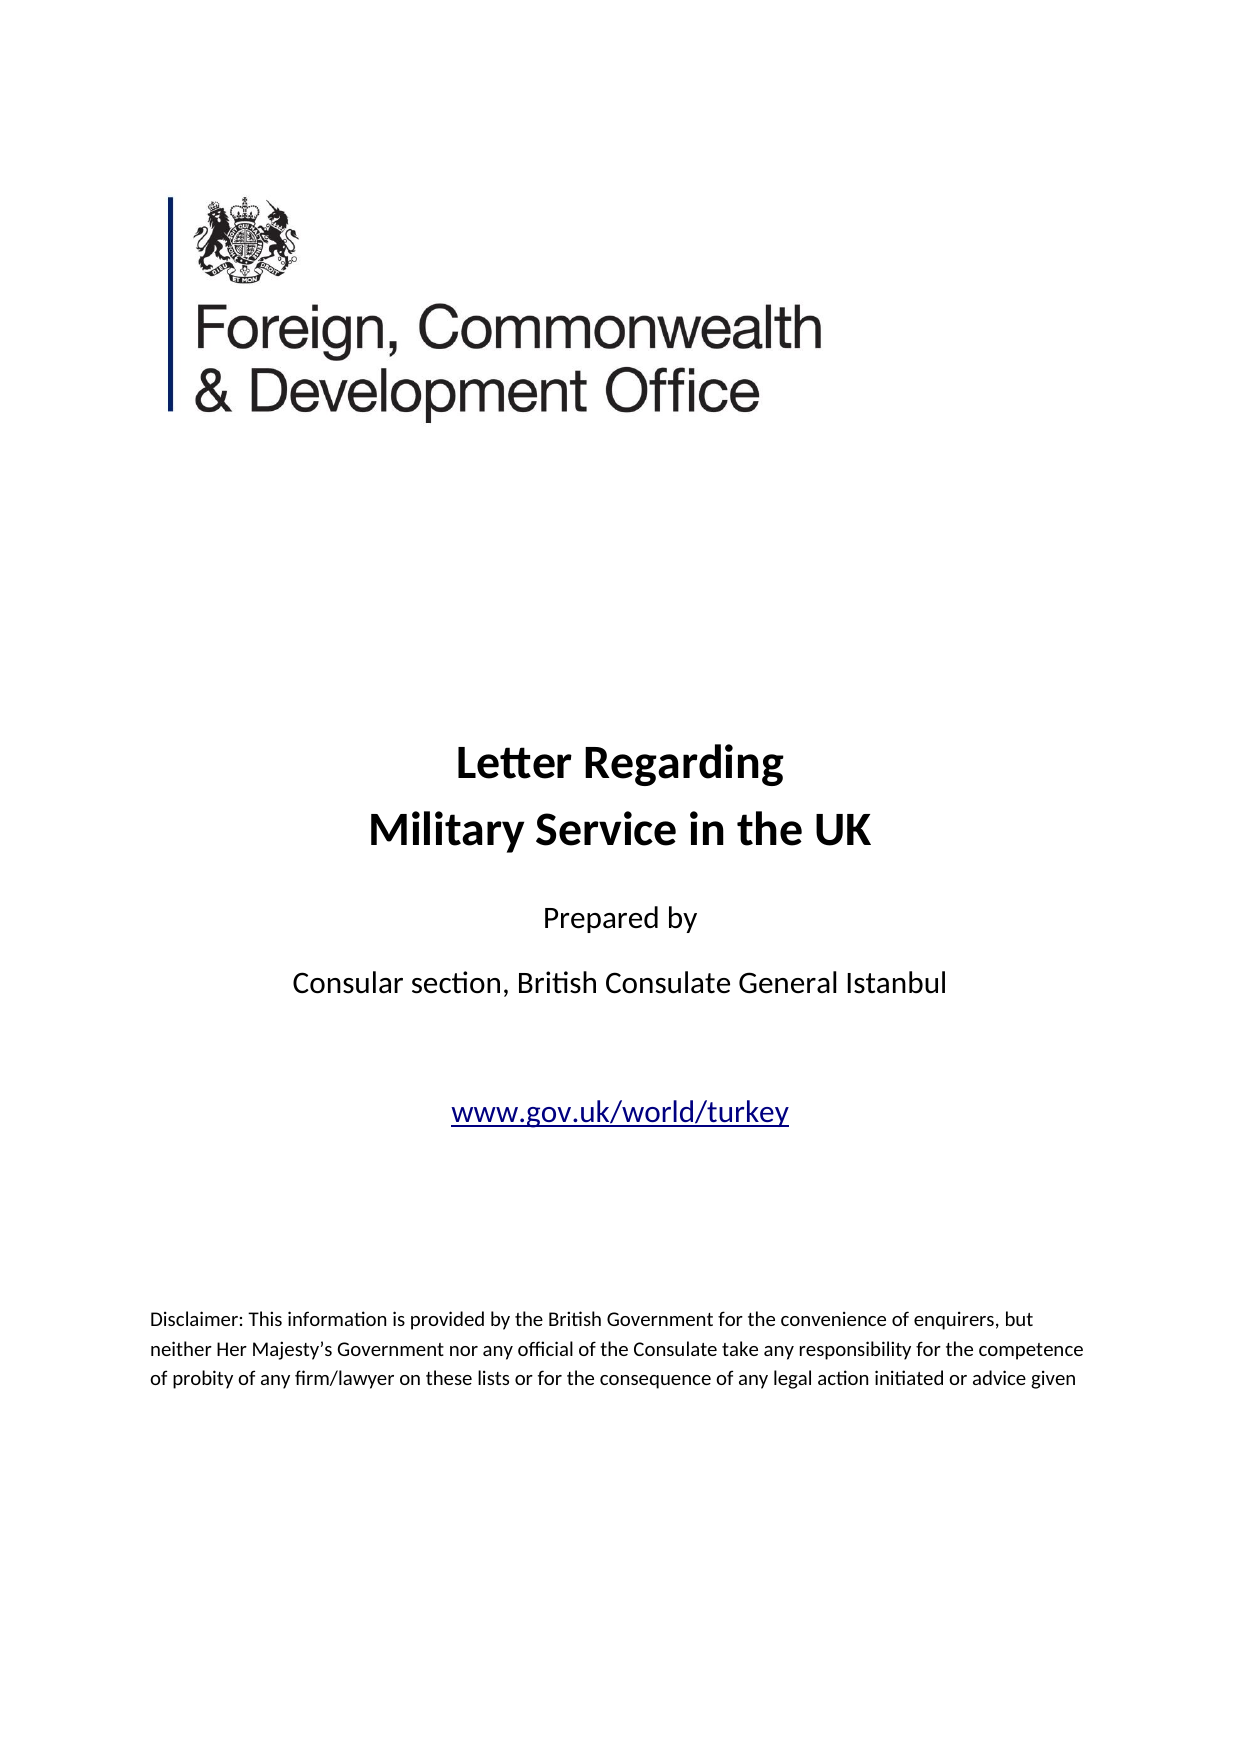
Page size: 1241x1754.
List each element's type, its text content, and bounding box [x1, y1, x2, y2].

text Military Service in the UK [150, 799, 1090, 857]
text www.gov.uk/world/turkey [150, 1092, 1090, 1130]
text Prepared by [150, 898, 1090, 936]
text Disclaimer: This information is provided by the British Government for the convenience of enquirers, but neither Her Majesty’s Government nor any official of the Consulate take any responsibility for the competence of probity of any firm/lawyer on these lists or for the consequence of any legal action initiated or advice given [150, 1307, 1090, 1390]
text Consular section, British Consulate General Istanbul [150, 963, 1090, 1001]
text Letter Regarding [150, 731, 1090, 790]
